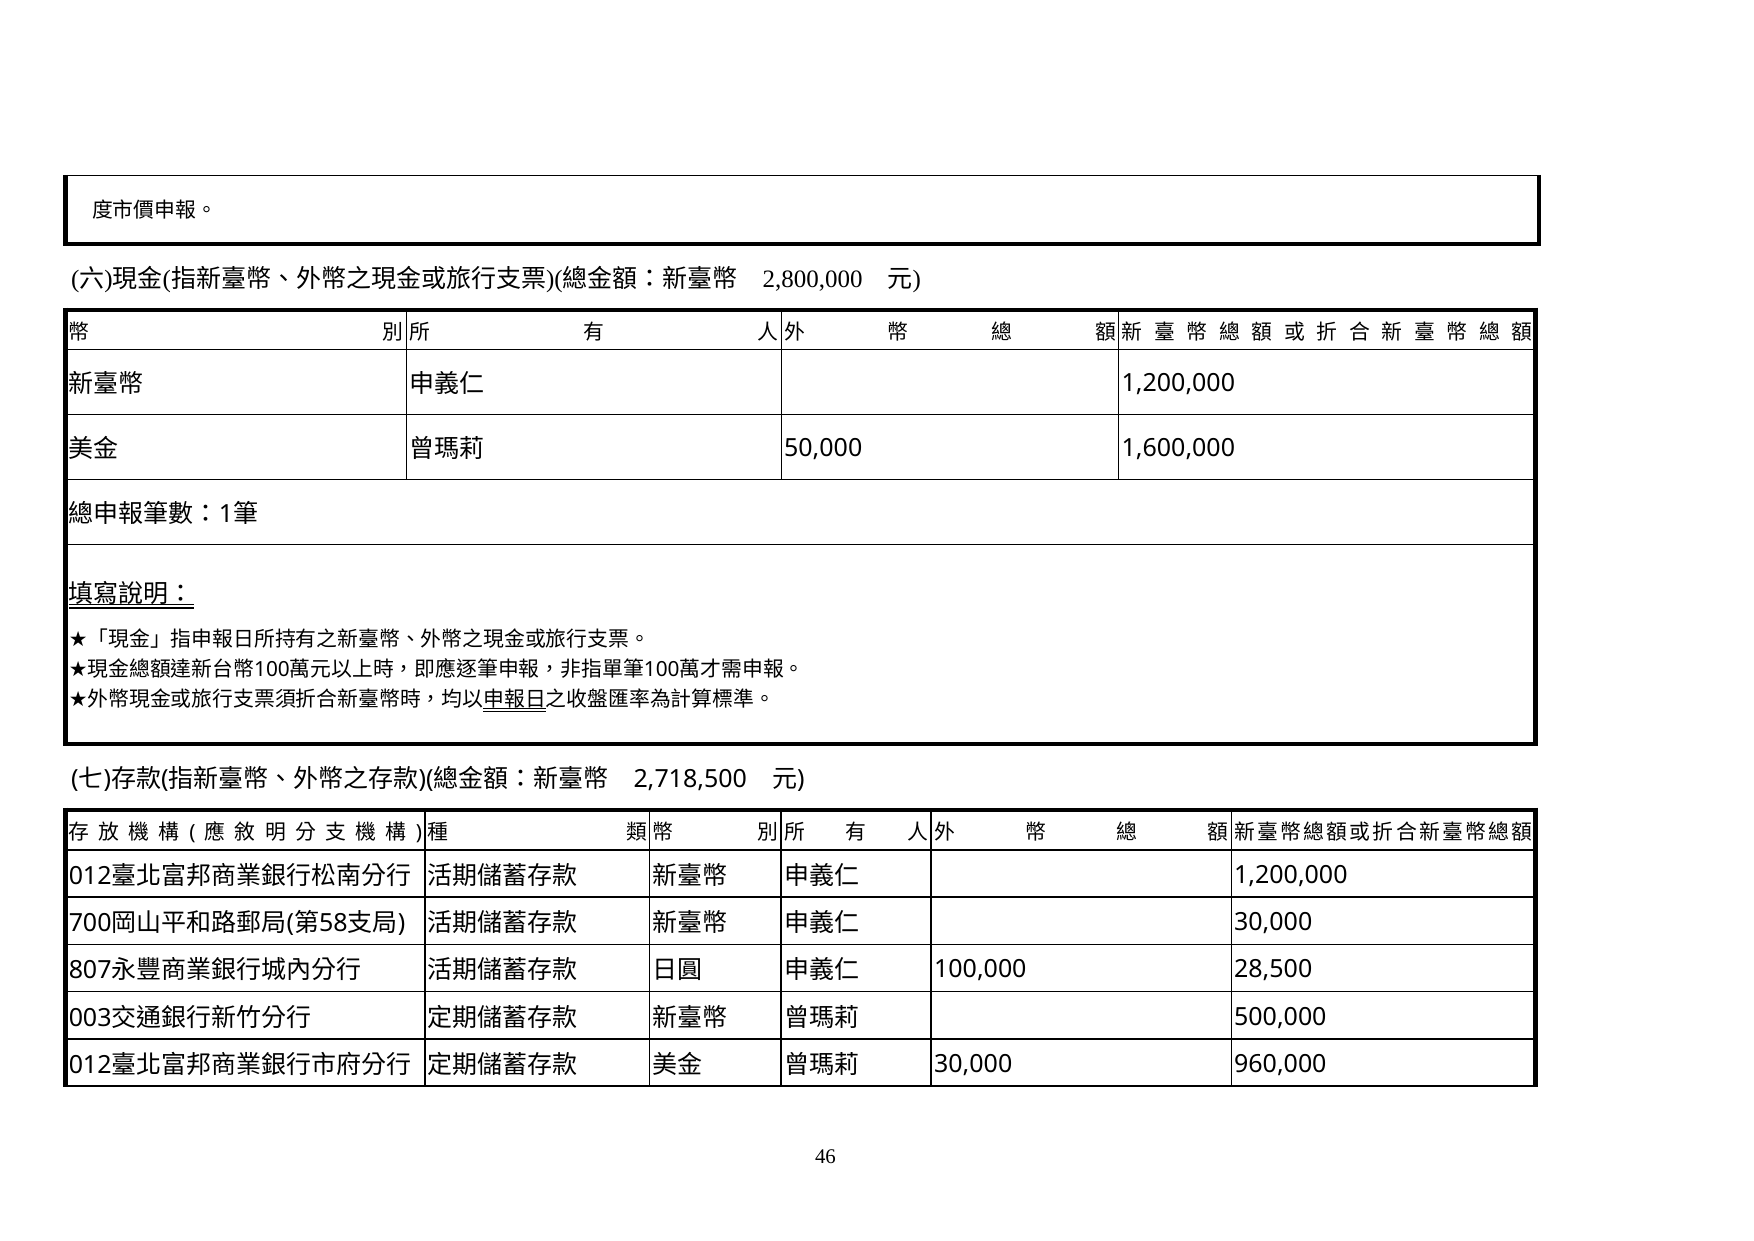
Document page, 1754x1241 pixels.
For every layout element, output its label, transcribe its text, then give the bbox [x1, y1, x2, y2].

table_header 外幣總額 [782, 312, 1118, 349]
table_cell [932, 992, 1231, 1038]
table_cell 美金 [650, 1040, 780, 1085]
table_cell 012臺北富邦商業銀行松南分行 [68, 851, 424, 896]
table_cell 003交通銀行新竹分行 [68, 992, 424, 1038]
table_cell 新臺幣 [650, 992, 780, 1038]
table_cell 807永豐商業銀行城內分行 [68, 945, 424, 991]
table_cell 申義仁 [407, 350, 781, 414]
table_cell 500,000 [1232, 992, 1533, 1038]
table_cell 新臺幣 [650, 851, 780, 896]
table_cell 28,500 [1232, 945, 1533, 991]
table_cell 1,600,000 [1119, 415, 1533, 479]
table_cell 定期儲蓄存款 [426, 992, 649, 1038]
table_cell 美金 [68, 415, 406, 479]
table_cell 1,200,000 [1232, 851, 1533, 896]
table_cell 活期儲蓄存款 [426, 851, 649, 896]
text (六)現金(指新臺幣、外幣之現金或旅行支票)(總金額：新臺幣 2,800,000 元) [71, 259, 1580, 295]
table_cell 新臺幣 [68, 350, 406, 414]
table_cell 定期儲蓄存款 [426, 1040, 649, 1085]
table_header 新臺幣總額或折合新臺幣總額 [1232, 812, 1533, 849]
table_cell 曾瑪莉 [782, 992, 930, 1038]
table_cell 700岡山平和路郵局(第58支局) [68, 898, 424, 943]
table_cell 新臺幣 [650, 898, 780, 943]
table_cell 30,000 [932, 1040, 1231, 1085]
table_cell 50,000 [782, 415, 1118, 479]
table_header 幣別 [68, 312, 406, 349]
table_header 幣別 [650, 812, 780, 849]
text (七)存款(指新臺幣、外幣之存款)(總金額：新臺幣 2,718,500 元) [71, 759, 1580, 795]
table_cell 填寫說明： ★「現金」指申報日所持有之新臺幣、外幣之現金或旅行支票。 ★現金總額達新台幣100萬元以上時，即應逐筆申報，非指單筆100萬才需申報。 ★外幣現金或旅行支票須折合新臺幣時，均以申報日之收盤匯率為計算標準。 [68, 545, 1533, 742]
table_cell 曾瑪莉 [782, 1040, 930, 1085]
table_cell 度市價申報。 [68, 176, 1537, 242]
table_cell [932, 851, 1231, 896]
table_cell [782, 350, 1118, 414]
table_cell 申義仁 [782, 898, 930, 943]
table_cell 30,000 [1232, 898, 1533, 943]
table_cell 960,000 [1232, 1040, 1533, 1085]
table_cell 100,000 [932, 945, 1231, 991]
table_header 存放機構(應敘明分支機構) [68, 812, 424, 849]
table_cell 曾瑪莉 [407, 415, 781, 479]
table_header 所有人 [782, 812, 930, 849]
table_header 種類 [426, 812, 649, 849]
table_cell 活期儲蓄存款 [426, 945, 649, 991]
table_header 所有人 [407, 312, 781, 349]
table_cell 活期儲蓄存款 [426, 898, 649, 943]
table_cell 012臺北富邦商業銀行市府分行 [68, 1040, 424, 1085]
table_cell 總申報筆數：1筆 [68, 480, 1533, 544]
table_cell 申義仁 [782, 945, 930, 991]
table_cell 申義仁 [782, 851, 930, 896]
table_cell [932, 898, 1231, 943]
table_cell 日圓 [650, 945, 780, 991]
table_header 外幣總額 [932, 812, 1231, 849]
table_cell 1,200,000 [1119, 350, 1533, 414]
table_header 新臺幣總額或折合新臺幣總額 [1119, 312, 1533, 349]
